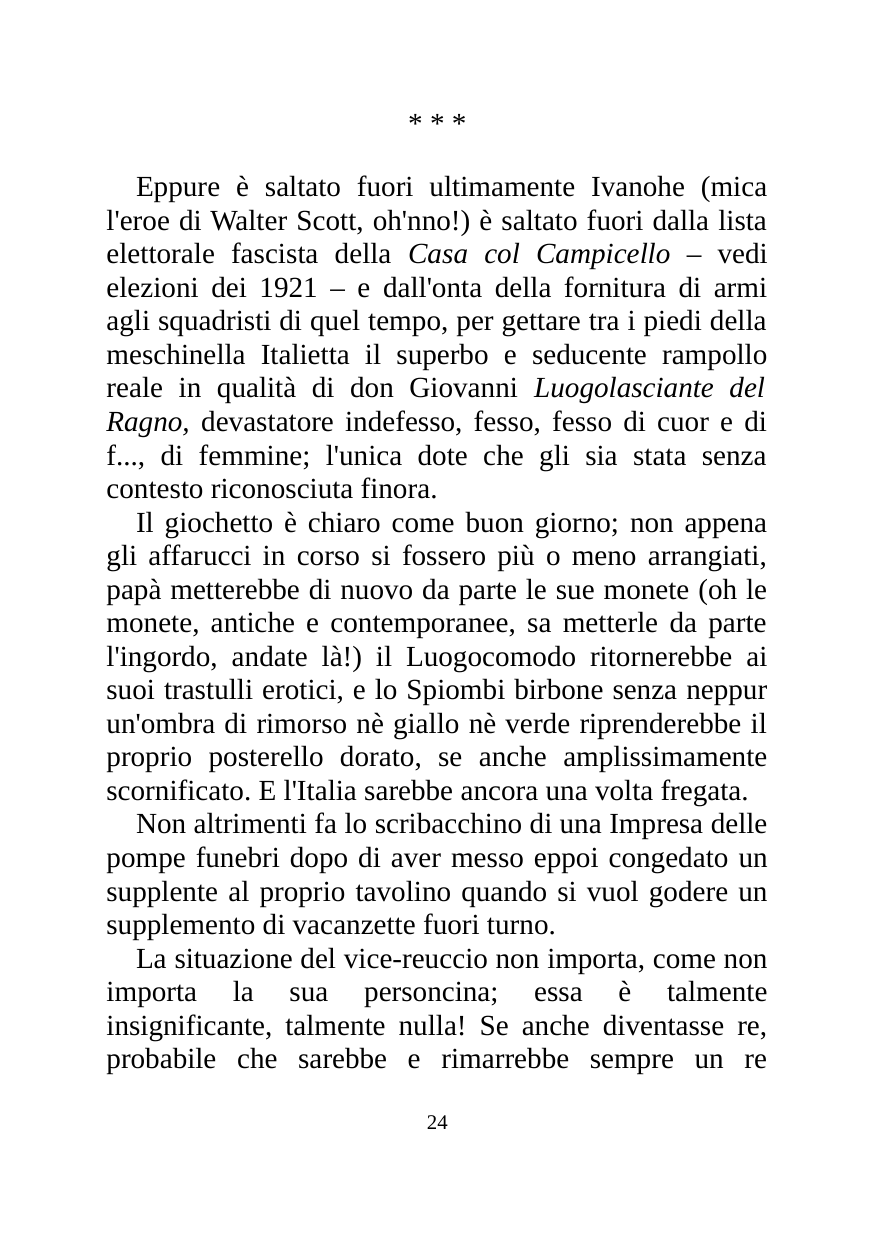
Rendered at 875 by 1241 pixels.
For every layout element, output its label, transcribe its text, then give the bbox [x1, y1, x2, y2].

text Il giochetto è chiaro come buon giorno; non appena gli affarucci in corso si fossero più o meno arrangiati, papà metterebbe di nuovo da parte le sue monete (oh le monete, antiche e contemporanee, sa metterle da parte l'ingordo, andate là!) il Luogocomodo ritornerebbe ai suoi trastulli erotici, e lo Spiombi birbone senza neppur un'ombra di rimorso nè giallo nè verde riprenderebbe il proprio posterello dorato, se anche amplissimamente scornificato. E l'Italia sarebbe ancora una volta fregata. [106, 505, 768, 807]
text Non altrimenti fa lo scribacchino di una Impresa delle pompe funebri dopo di aver messo eppoi congedato un supplente al proprio tavolino quando si vuol godere un supplemento di vacanzette fuori turno. [106, 807, 768, 941]
text Eppure è saltato fuori ultimamente Ivanohe (mica l'eroe di Walter Scott, oh'nno!) è saltato fuori dalla lista elettorale fascista della Casa col Campicello – vedi elezioni dei 1921 – e dall'onta della fornitura di armi agli squadristi di quel tempo, per gettare tra i piedi della meschinella Italietta il superbo e seducente rampollo reale in qualità di don Giovanni Luogolasciante del Ragno, devastatore indefesso, fesso, fesso di cuor e di f..., di femmine; l'unica dote che gli sia stata senza contesto riconosciuta finora. [106, 169, 768, 505]
text * * * [106, 106, 768, 140]
text La situazione del vice-reuccio non importa, come non importa la sua personcina; essa è talmente insignificante, talmente nulla! Se anche diventasse re, probabile che sarebbe e rimarrebbe sempre un re [106, 941, 768, 1075]
